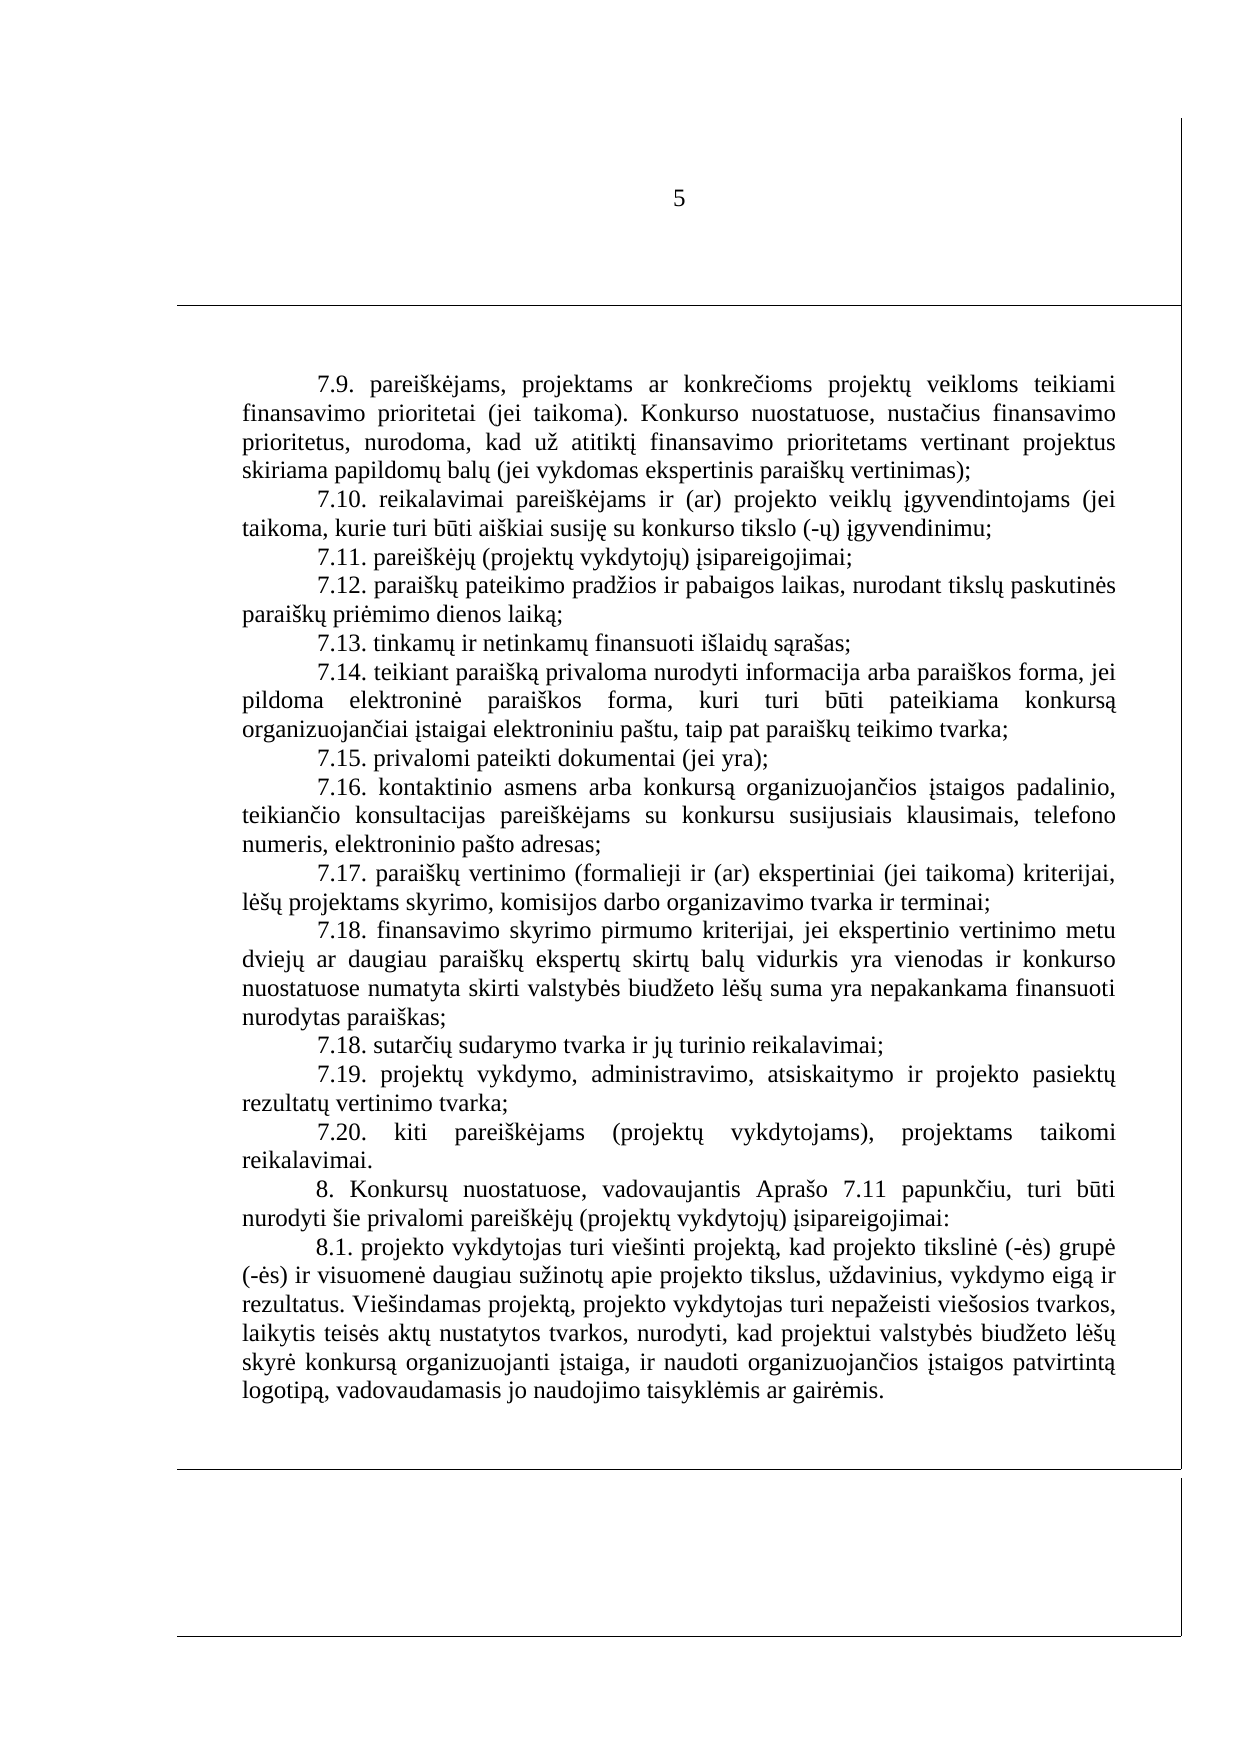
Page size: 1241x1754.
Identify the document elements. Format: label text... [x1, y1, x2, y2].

text 7.12. paraiškų pateikimo pradžios ir pabaigos laikas, nurodant tikslų paskutinės paraiškų priėmimo dienos laiką; [177, 571, 1181, 628]
text 7.10. reikalavimai pareiškėjams ir (ar) projekto veiklų įgyvendintojams (jei taikoma, kurie turi būti aiškiai susiję su konkurso tikslo (-ų) įgyvendinimu; [177, 484, 1181, 542]
text 7.18. sutarčių sudarymo tvarka ir jų turinio reikalavimai; [177, 1031, 1181, 1059]
text 7.15. privalomi pateikti dokumentai (jei yra); [177, 743, 1181, 772]
text 7.9. pareiškėjams, projektams ar konkrečioms projektų veikloms teikiami finansavimo prioritetai (jei taikoma). Konkurso nuostatuose, nustačius finansavimo prioritetus, nurodoma, kad už atitiktį finansavimo prioritetams vertinant projektus skiriama papildomų balų (jei vykdomas ekspertinis paraiškų vertinimas); [177, 305, 1181, 484]
text 7.14. teikiant paraišką privaloma nurodyti informacija arba paraiškos forma, jei pildoma elektroninė paraiškos forma, kuri turi būti pateikiama konkursą organizuojančiai įstaigai elektroniniu paštu, taip pat paraiškų teikimo tvarka; [177, 657, 1181, 743]
text 7.20. kiti pareiškėjams (projektų vykdytojams), projektams taikomi reikalavimai. [177, 1117, 1181, 1174]
text 7.16. kontaktinio asmens arba konkursą organizuojančios įstaigos padalinio, teikiančio konsultacijas pareiškėjams su konkursu susijusiais klausimais, telefono numeris, elektroninio pašto adresas; [177, 772, 1181, 858]
text 7.17. paraiškų vertinimo (formalieji ir (ar) ekspertiniai (jei taikoma) kriterijai, lėšų projektams skyrimo, komisijos darbo organizavimo tvarka ir terminai; [177, 858, 1181, 916]
text 8. Konkursų nuostatuose, vadovaujantis Aprašo 7.11 papunkčiu, turi būti nurodyti šie privalomi pareiškėjų (projektų vykdytojų) įsipareigojimai: [177, 1174, 1181, 1232]
text 7.19. projektų vykdymo, administravimo, atsiskaitymo ir projekto pasiektų rezultatų vertinimo tvarka; [177, 1059, 1181, 1117]
text 7.18. finansavimo skyrimo pirmumo kriterijai, jei ekspertinio vertinimo metu dviejų ar daugiau paraiškų ekspertų skirtų balų vidurkis yra vienodas ir konkurso nuostatuose numatyta skirti valstybės biudžeto lėšų suma yra nepakankama finansuoti nurodytas paraiškas; [177, 916, 1181, 1031]
text 8.1. projekto vykdytojas turi viešinti projektą, kad projekto tikslinė (-ės) grupė (-ės) ir visuomenė daugiau sužinotų apie projekto tikslus, uždavinius, vykdymo eigą ir rezultatus. Viešindamas projektą, projekto vykdytojas turi nepažeisti viešosios tvarkos, laikytis teisės aktų nustatytos tvarkos, nurodyti, kad projektui valstybės biudžeto lėšų skyrė konkursą organizuojanti įstaiga, ir naudoti organizuojančios įstaigos patvirtintą logotipą, vadovaudamasis jo naudojimo taisyklėmis ar gairėmis. [177, 1232, 1181, 1469]
text 7.13. tinkamų ir netinkamų finansuoti išlaidų sąrašas; [177, 628, 1181, 657]
text 7.11. pareiškėjų (projektų vykdytojų) įsipareigojimai; [177, 542, 1181, 571]
